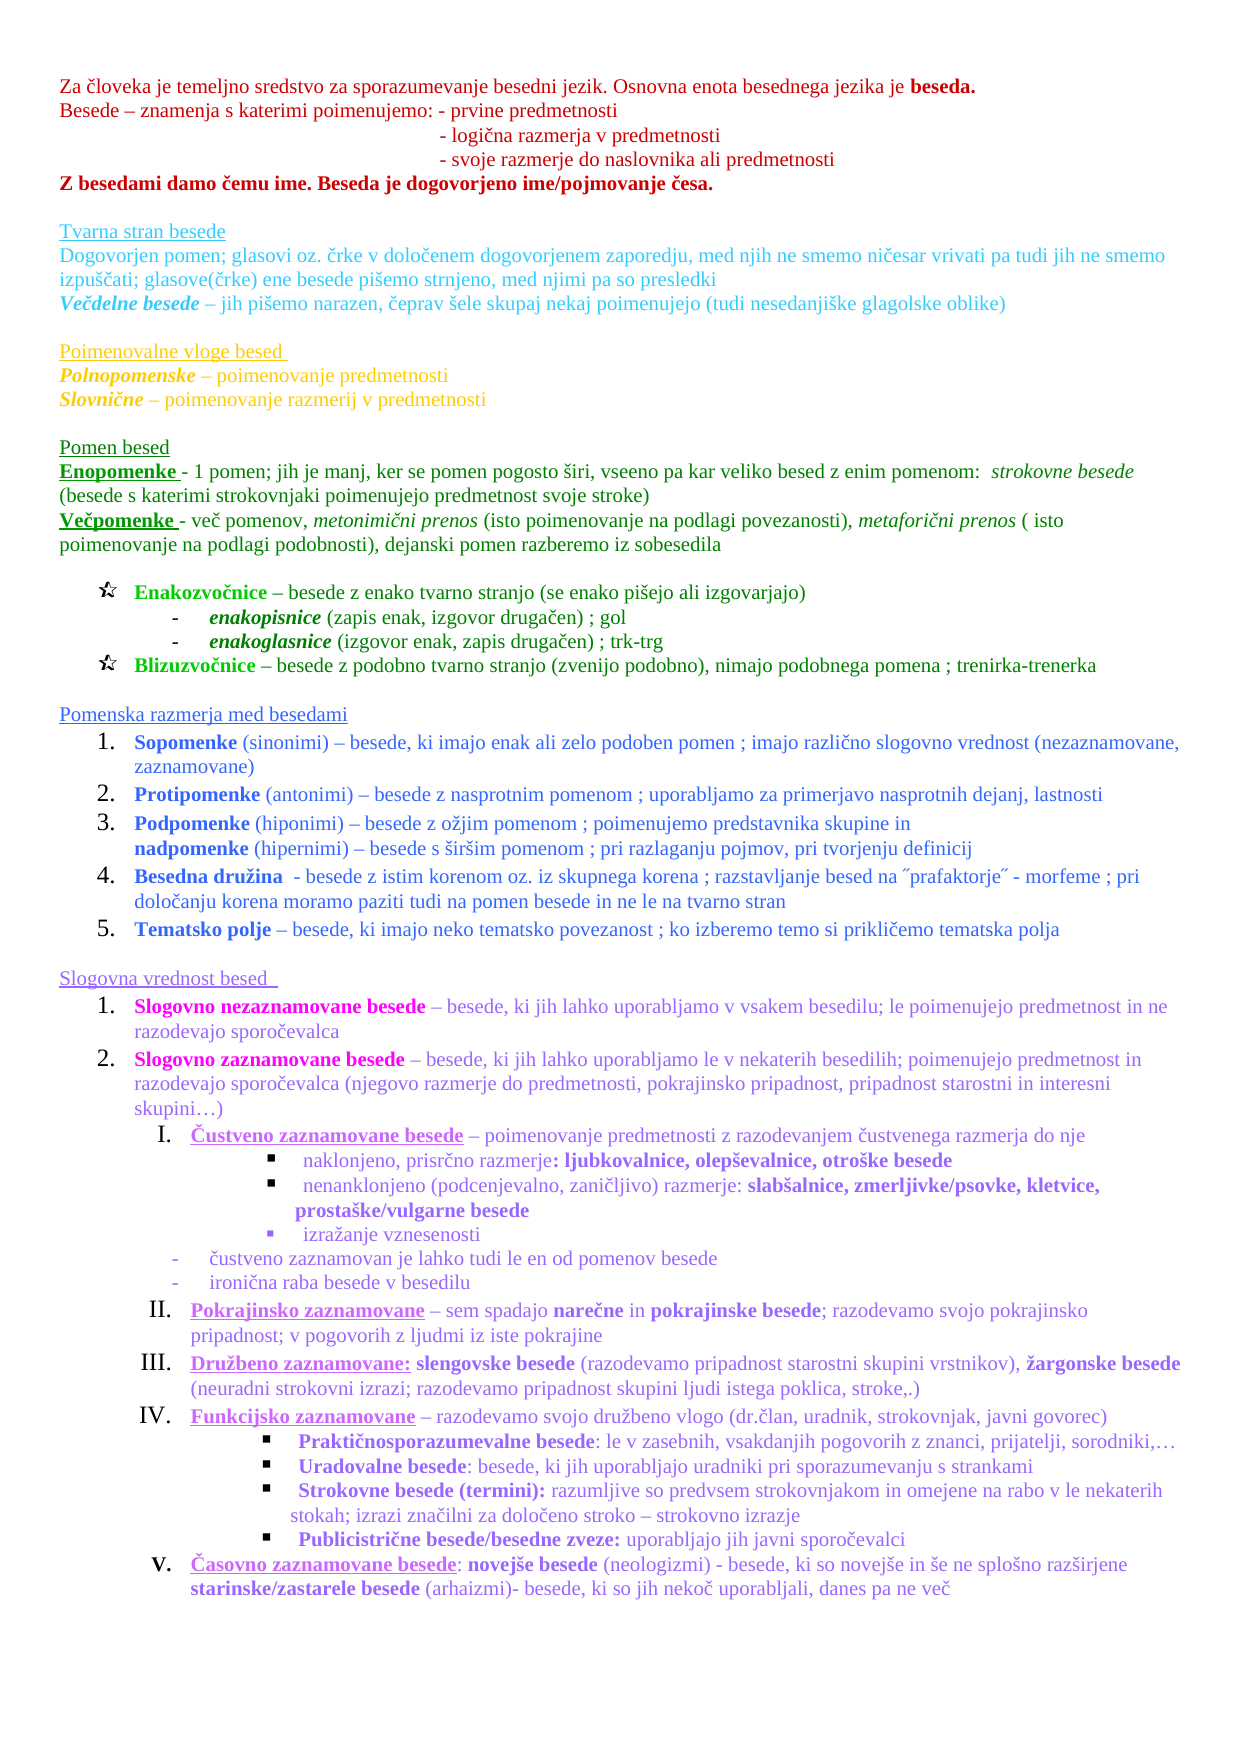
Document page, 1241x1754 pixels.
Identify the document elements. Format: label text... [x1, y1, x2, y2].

list Sopomenke (sinonimi) – besede, ki imajo enak ali zelo podoben pomen ; imajo različno slogovno vrednost (nezaznamovane, zaznamovane) [97, 726, 1181, 778]
text Večpomenke - več pomenov, metonimični prenos (isto poimenovanje na podlagi povezanosti), metaforični prenos ( isto poimenovanje na podlagi podobnosti), dejanski pomen razberemo iz sobesedila [59, 507, 1181, 556]
text - logična razmerja v predmetnosti [59, 122, 1181, 147]
list Blizuzvočnice – besede z podobno tvarno stranjo (zvenijo podobno), nimajo podobnega pomena ; trenirka-trenerka [97, 653, 1181, 678]
list ironična raba besede v besedilu [172, 1270, 1181, 1294]
list Uradovalne besede: besede, ki jih uporabljajo uradniki pri sporazumevanju s strankami [261, 1453, 1181, 1478]
list Besedna družina - besede z istim korenom oz. iz skupnega korena ; razstavljanje besed na ˝prafaktorje˝ - morfeme ; pri določanju korena moramo paziti tudi na pomen besede in ne le na tvarno stran [97, 860, 1181, 913]
text Z besedami damo čemu ime. Beseda je dogovorjeno ime/pojmovanje česa. [59, 171, 1181, 195]
text Slovnične – poimenovanje razmerij v predmetnosti [59, 387, 1181, 411]
text - svoje razmerje do naslovnika ali predmetnosti [59, 147, 1181, 171]
list Tematsko polje – besede, ki imajo neko tematsko povezanost ; ko izberemo temo si prikličemo tematska polja [97, 913, 1181, 942]
text Besede – znamenja s katerimi poimenujemo: - prvine predmetnosti [59, 98, 1181, 122]
list Protipomenke (antonimi) – besede z nasprotnim pomenom ; uporabljamo za primerjavo nasprotnih dejanj, lastnosti [97, 778, 1181, 807]
list Slogovno nezaznamovane besede – besede, ki jih lahko uporabljamo v vsakem besedilu; le poimenujejo predmetnost in ne razodevajo sporočevalca [97, 990, 1181, 1043]
subtitle Poimenovalne vloge besed [59, 339, 1181, 363]
list izražanje vznesenosti [265, 1222, 1181, 1246]
list Praktičnosporazumevalne besede: le v zasebnih, vsakdanjih pogovorih z znanci, prijatelji, sorodniki,… [261, 1429, 1181, 1453]
list Funkcijsko zaznamovane – razodevamo svojo družbeno vlogo (dr.član, uradnik, strokovnjak, javni govorec) [172, 1400, 1181, 1429]
list Slogovno zaznamovane besede – besede, ki jih lahko uporabljamo le v nekaterih besedilih; poimenujejo predmetnost in razodevajo sporočevalca (njegovo razmerje do predmetnosti, pokrajinsko pripadnost, pripadnost starostni in interesni skupini…) [97, 1043, 1181, 1119]
list enakoglasnice (izgovor enak, zapis drugačen) ; trk-trg [172, 629, 1181, 653]
text Polnopomenske – poimenovanje predmetnosti [59, 363, 1181, 387]
list Strokovne besede (termini): razumljive so predvsem strokovnjakom in omejene na rabo v le nekaterih stokah; izrazi značilni za določeno stroko – strokovno izrazje [261, 1478, 1181, 1527]
text Enopomenke - 1 pomen; jih je manj, ker se pomen pogosto širi, vseeno pa kar veliko besed z enim pomenom: strokovne besede (besede s katerimi strokovnjaki poimenujejo predmetnost svoje stroke) [59, 459, 1181, 507]
subtitle Pomen besed [59, 435, 1181, 459]
list Enakozvočnice – besede z enako tvarno stranjo (se enako pišejo ali izgovarjajo) [97, 580, 1181, 604]
list nenanklonjeno (podcenjevalno, zaničljivo) razmerje: slabšalnice, zmerljivke/psovke, kletvice, prostaške/vulgarne besede [265, 1173, 1181, 1222]
text Večdelne besede – jih pišemo narazen, čeprav šele skupaj nekaj poimenujejo (tudi nesedanjiške glagolske oblike) [59, 291, 1181, 315]
text Dogovorjen pomen; glasovi oz. črke v določenem dogovorjenem zaporedju, med njih ne smemo ničesar vrivati pa tudi jih ne smemo izpuščati; glasove(črke) ene besede pišemo strnjeno, med njimi pa so presledki [59, 243, 1181, 291]
text Za človeka je temeljno sredstvo za sporazumevanje besedni jezik. Osnovna enota besednega jezika je beseda. [59, 74, 1181, 98]
subtitle Tvarna stran besede [59, 219, 1181, 243]
list čustveno zaznamovan je lahko tudi le en od pomenov besede [172, 1246, 1181, 1270]
subtitle Časovno zaznamovane besede: novejše besede (neologizmi) - besede, ki so novejše in še ne splošno razširjene starinske/zastarele besede (arhaizmi)- besede, ki so jih nekoč uporabljali, danes pa ne več [172, 1552, 1181, 1600]
subtitle Pomenska razmerja med besedami [59, 702, 1181, 726]
list Pokrajinsko zaznamovane – sem spadajo narečne in pokrajinske besede; razodevamo svojo pokrajinsko pripadnost; v pogovorih z ljudmi iz iste pokrajine [172, 1294, 1181, 1347]
list enakopisnice (zapis enak, izgovor drugačen) ; gol [172, 604, 1181, 629]
list naklonjeno, prisrčno razmerje: ljubkovalnice, olepševalnice, otroške besede [265, 1148, 1181, 1173]
list Družbeno zaznamovane: slengovske besede (razodevamo pripadnost starostni skupini vrstnikov), žargonske besede (neuradni strokovni izrazi; razodevamo pripadnost skupini ljudi istega poklica, stroke,.) [172, 1347, 1181, 1400]
list Podpomenke (hiponimi) – besede z ožjim pomenom ; poimenujemo predstavnika skupine in nadpomenke (hipernimi) – besede s širšim pomenom ; pri razlaganju pojmov, pri tvorjenju definicij [97, 807, 1181, 860]
list Publicistrične besede/besedne zveze: uporabljajo jih javni sporočevalci [261, 1527, 1181, 1552]
subtitle Slogovna vrednost besed [59, 966, 1181, 990]
list Čustveno zaznamovane besede – poimenovanje predmetnosti z razodevanjem čustvenega razmerja do nje [172, 1119, 1181, 1148]
